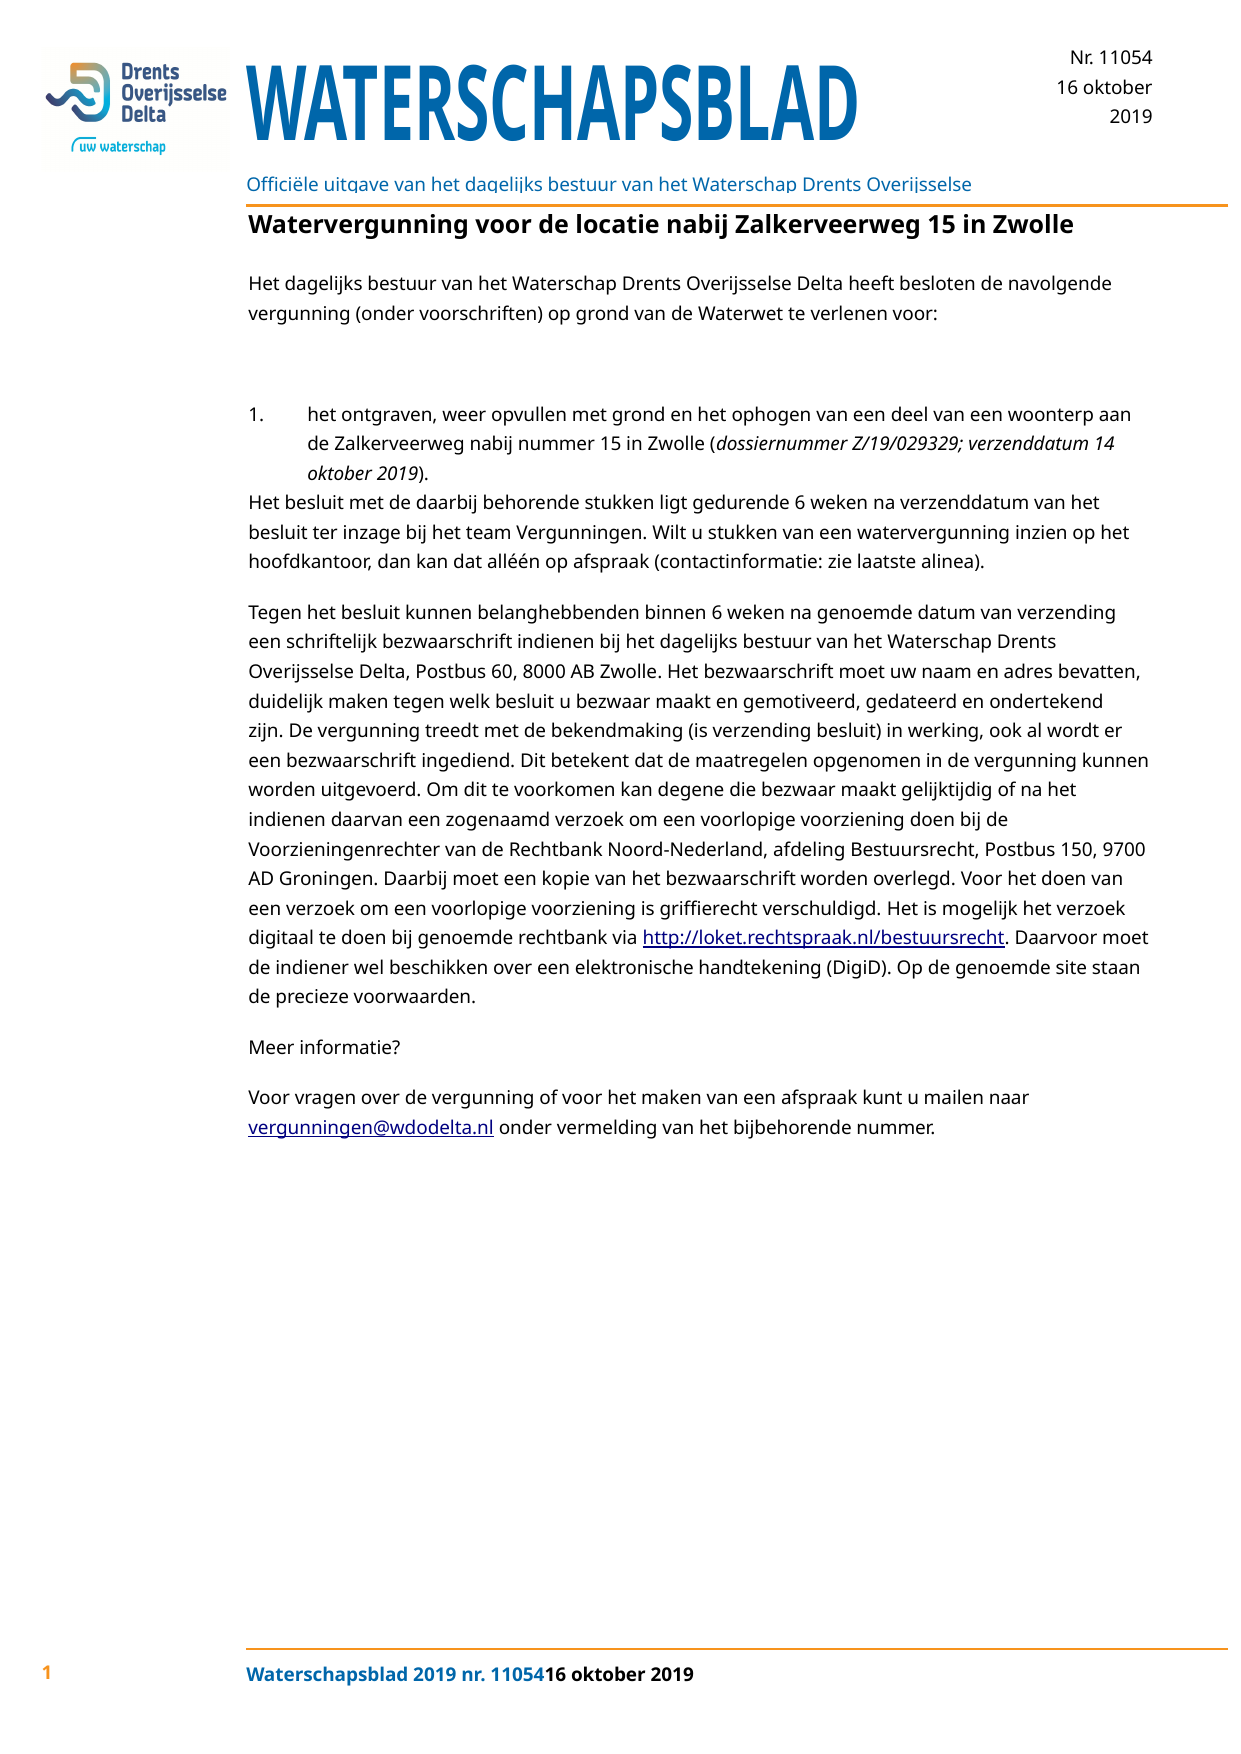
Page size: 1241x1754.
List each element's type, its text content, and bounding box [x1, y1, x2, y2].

text Het dagelijks bestuur van het Waterschap Drents Overijsselse Delta heeft besloten de navolgende vergunning (onder voorschriften) op grond van de Waterwet te verlenen voor: [248, 270, 1152, 326]
text Voor vragen over de vergunning of voor het maken van een afspraak kunt u mailen naar vergunningen@wdodelta.nl onder vermelding van het bijbehorende nummer. [248, 1084, 1152, 1140]
list het ontgraven, weer opvullen met grond en het ophogen van een deel van een woonterp aan de Zalkerveerweg nabij nummer 15 in Zwolle (dossiernummer Z/19/029329; verzenddatum 14 oktober 2019). [248, 401, 1152, 486]
text Tegen het besluit kunnen belanghebbenden binnen 6 weken na genoemde datum van verzending een schriftelijk bezwaarschrift indienen bij het dagelijks bestuur van het Waterschap Drents Overijsselse Delta, Postbus 60, 8000 AB Zwolle. Het bezwaarschrift moet uw naam en adres bevatten, duidelijk maken tegen welk besluit u bezwaar maakt en gemotiveerd, gedateerd en ondertekend zijn. De vergunning treedt met de bekendmaking (is verzending besluit) in werking, ook al wordt er een bezwaarschrift ingediend. Dit betekent dat de maatregelen opgenomen in de vergunning kunnen worden uitgevoerd. Om dit te voorkomen kan degene die bezwaar maakt gelijktijdig of na het indienen daarvan een zogenaamd verzoek om een voorlopige voorziening doen bij de Voorzieningenrechter van de Rechtbank Noord-Nederland, afdeling Bestuursrecht, Postbus 150, 9700 AD Groningen. Daarbij moet een kopie van het bezwaarschrift worden overlegd. Voor het doen van een verzoek om een voorlopige voorziening is griffierecht verschuldigd. Het is mogelijk het verzoek digitaal te doen bij genoemde rechtbank via http://loket.rechtspraak.nl/bestuursrecht. Daarvoor moet de indiener wel beschikken over een elektronische handtekening (DigiD). Op de genoemde site staan de precieze voorwaarden. [248, 599, 1152, 1009]
text Het besluit met de daarbij behorende stukken ligt gedurende 6 weken na verzenddatum van het besluit ter inzage bij het team Vergunningen. Wilt u stukken van een watervergunning inzien op het hoofdkantoor, dan kan dat alléén op afspraak (contactinformatie: zie laatste alinea). [248, 489, 1152, 574]
picture [41, 47, 231, 172]
text Watervergunning voor de locatie nabij Zalkerveerweg 15 in Zwolle [248, 207, 1152, 241]
text Meer informatie? [248, 1034, 1152, 1060]
